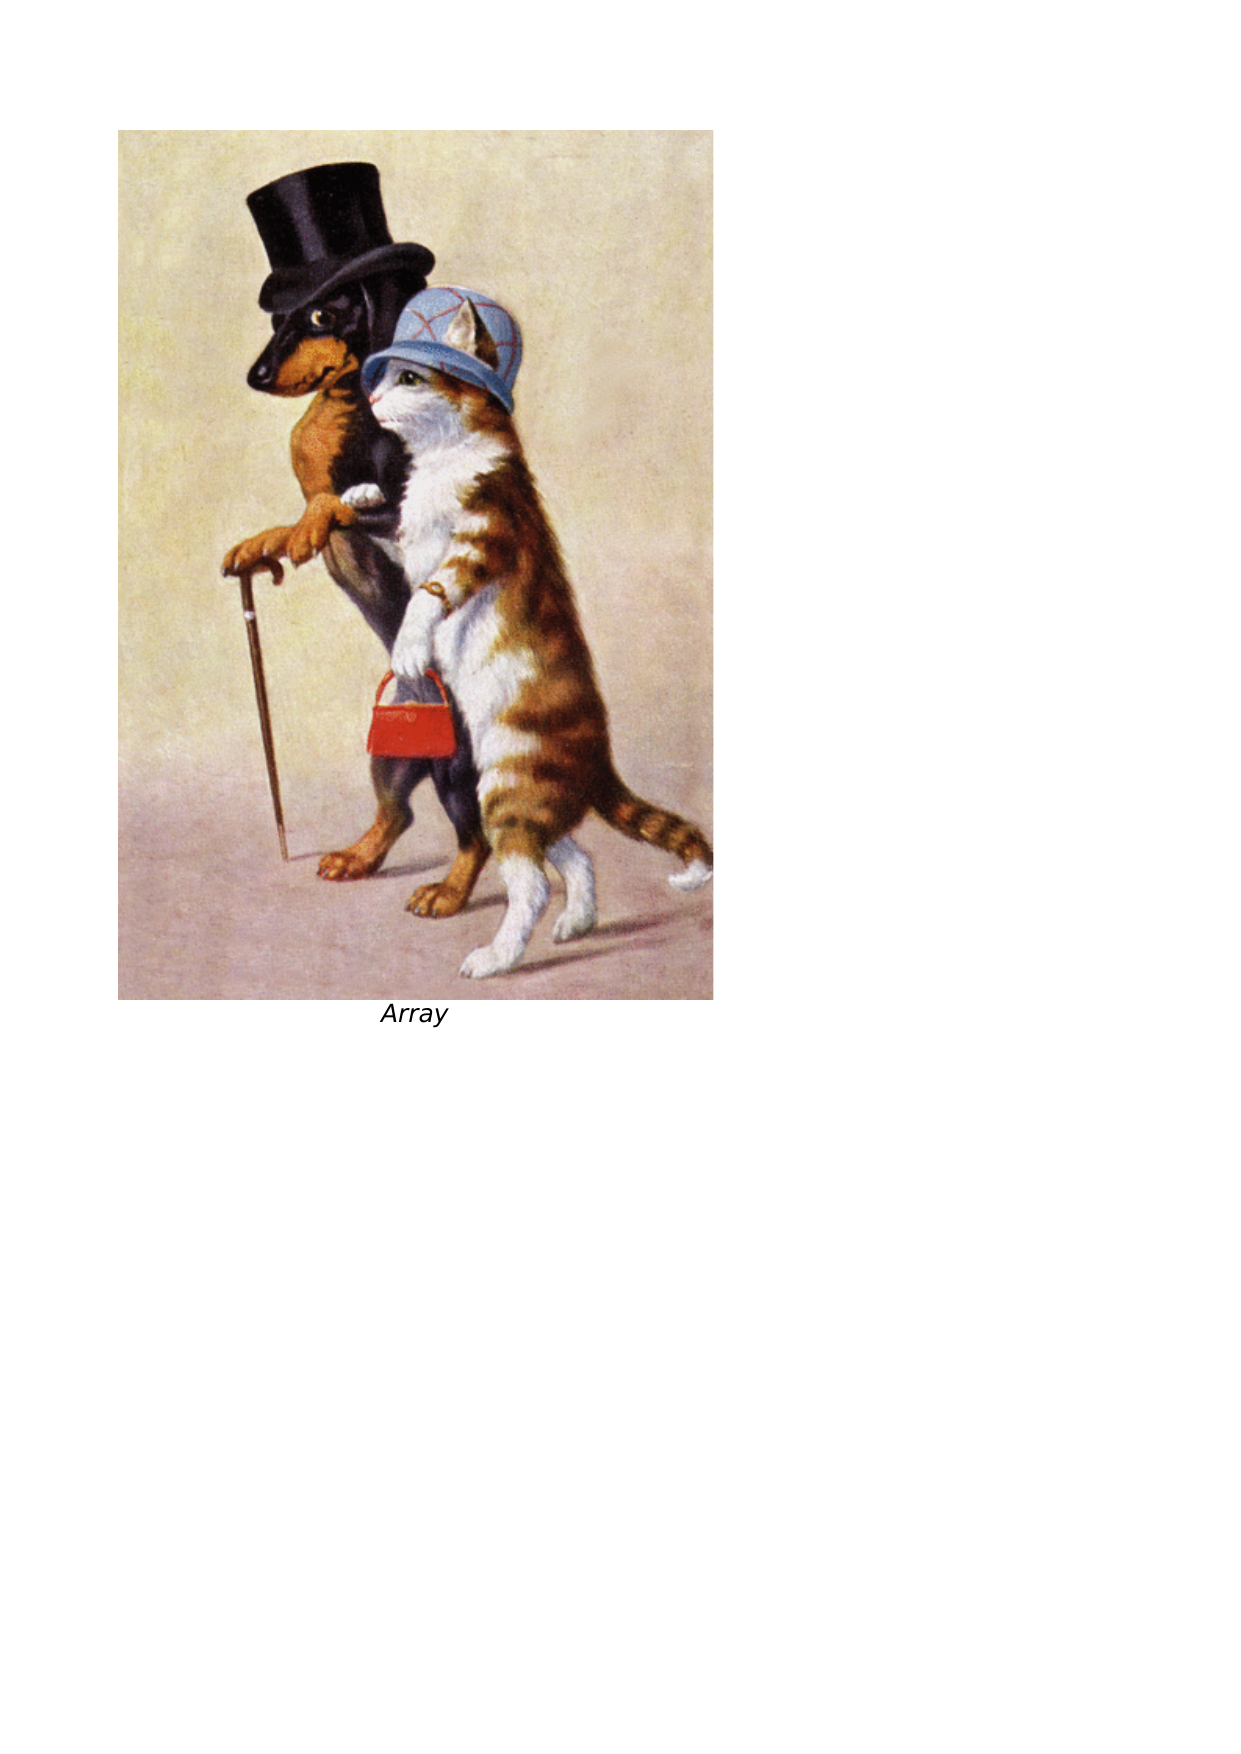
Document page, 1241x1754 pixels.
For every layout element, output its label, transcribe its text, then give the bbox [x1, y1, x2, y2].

text Array [118, 1000, 713, 1028]
picture [118, 130, 714, 1000]
